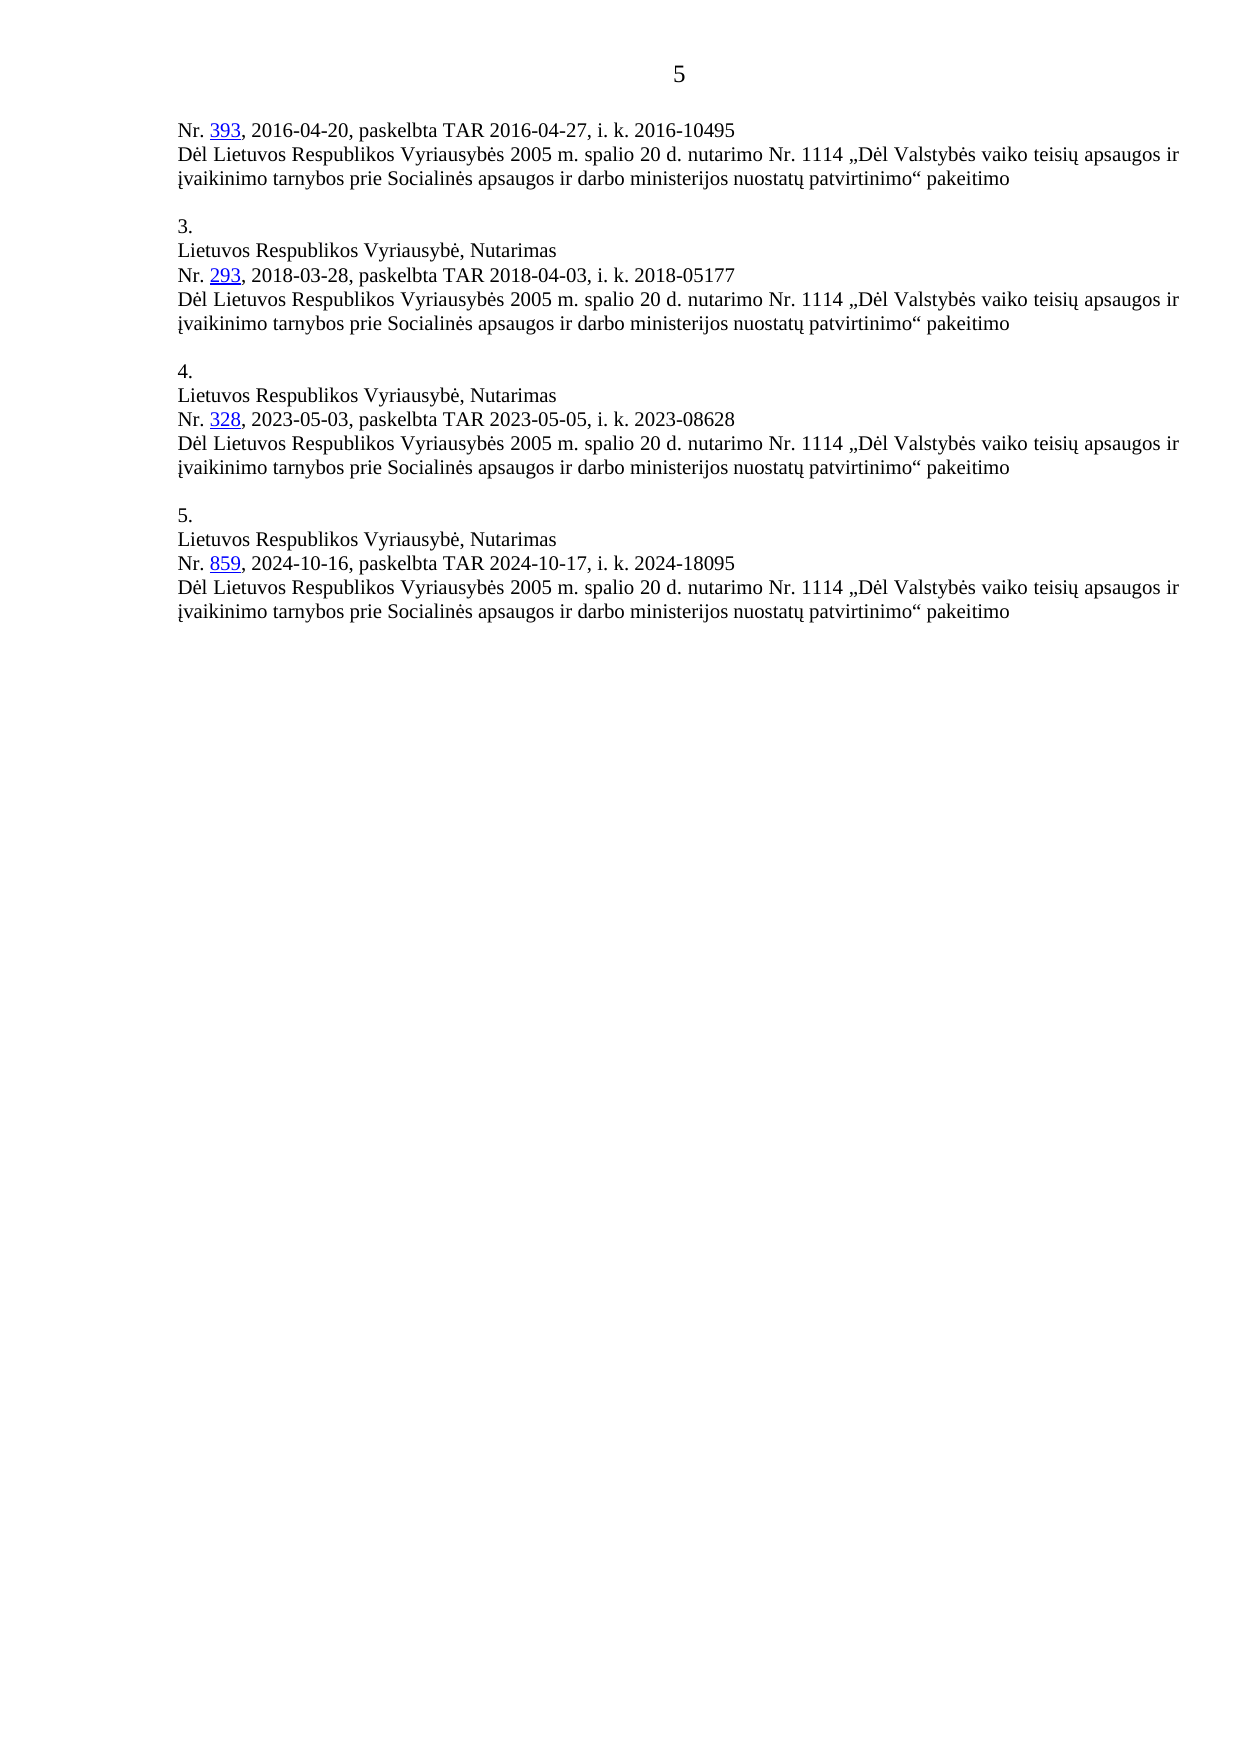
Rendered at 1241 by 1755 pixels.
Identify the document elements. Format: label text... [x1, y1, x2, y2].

text Nr. 328, 2023-05-03, paskelbta TAR 2023-05-05, i. k. 2023-08628 [177, 407, 1181, 431]
text Nr. 293, 2018-03-28, paskelbta TAR 2018-04-03, i. k. 2018-05177 [177, 262, 1181, 287]
text Lietuvos Respublikos Vyriausybė, Nutarimas [177, 527, 1181, 551]
text Lietuvos Respublikos Vyriausybė, Nutarimas [177, 383, 1181, 407]
text 3. [177, 214, 1181, 238]
text Dėl Lietuvos Respublikos Vyriausybės 2005 m. spalio 20 d. nutarimo Nr. 1114 „Dėl Valstybės vaiko teisių apsaugos ir įvaikinimo tarnybos prie Socialinės apsaugos ir darbo ministerijos nuostatų patvirtinimo“ pakeitimo [177, 142, 1181, 190]
text Dėl Lietuvos Respublikos Vyriausybės 2005 m. spalio 20 d. nutarimo Nr. 1114 „Dėl Valstybės vaiko teisių apsaugos ir įvaikinimo tarnybos prie Socialinės apsaugos ir darbo ministerijos nuostatų patvirtinimo“ pakeitimo [177, 431, 1181, 479]
text Dėl Lietuvos Respublikos Vyriausybės 2005 m. spalio 20 d. nutarimo Nr. 1114 „Dėl Valstybės vaiko teisių apsaugos ir įvaikinimo tarnybos prie Socialinės apsaugos ir darbo ministerijos nuostatų patvirtinimo“ pakeitimo [177, 287, 1181, 335]
text Nr. 859, 2024-10-16, paskelbta TAR 2024-10-17, i. k. 2024-18095 [177, 551, 1181, 575]
text Nr. 393, 2016-04-20, paskelbta TAR 2016-04-27, i. k. 2016-10495 [177, 118, 1181, 142]
text Lietuvos Respublikos Vyriausybė, Nutarimas [177, 238, 1181, 262]
text 4. [177, 359, 1181, 383]
text Dėl Lietuvos Respublikos Vyriausybės 2005 m. spalio 20 d. nutarimo Nr. 1114 „Dėl Valstybės vaiko teisių apsaugos ir įvaikinimo tarnybos prie Socialinės apsaugos ir darbo ministerijos nuostatų patvirtinimo“ pakeitimo [177, 575, 1181, 623]
text 5. [177, 503, 1181, 527]
